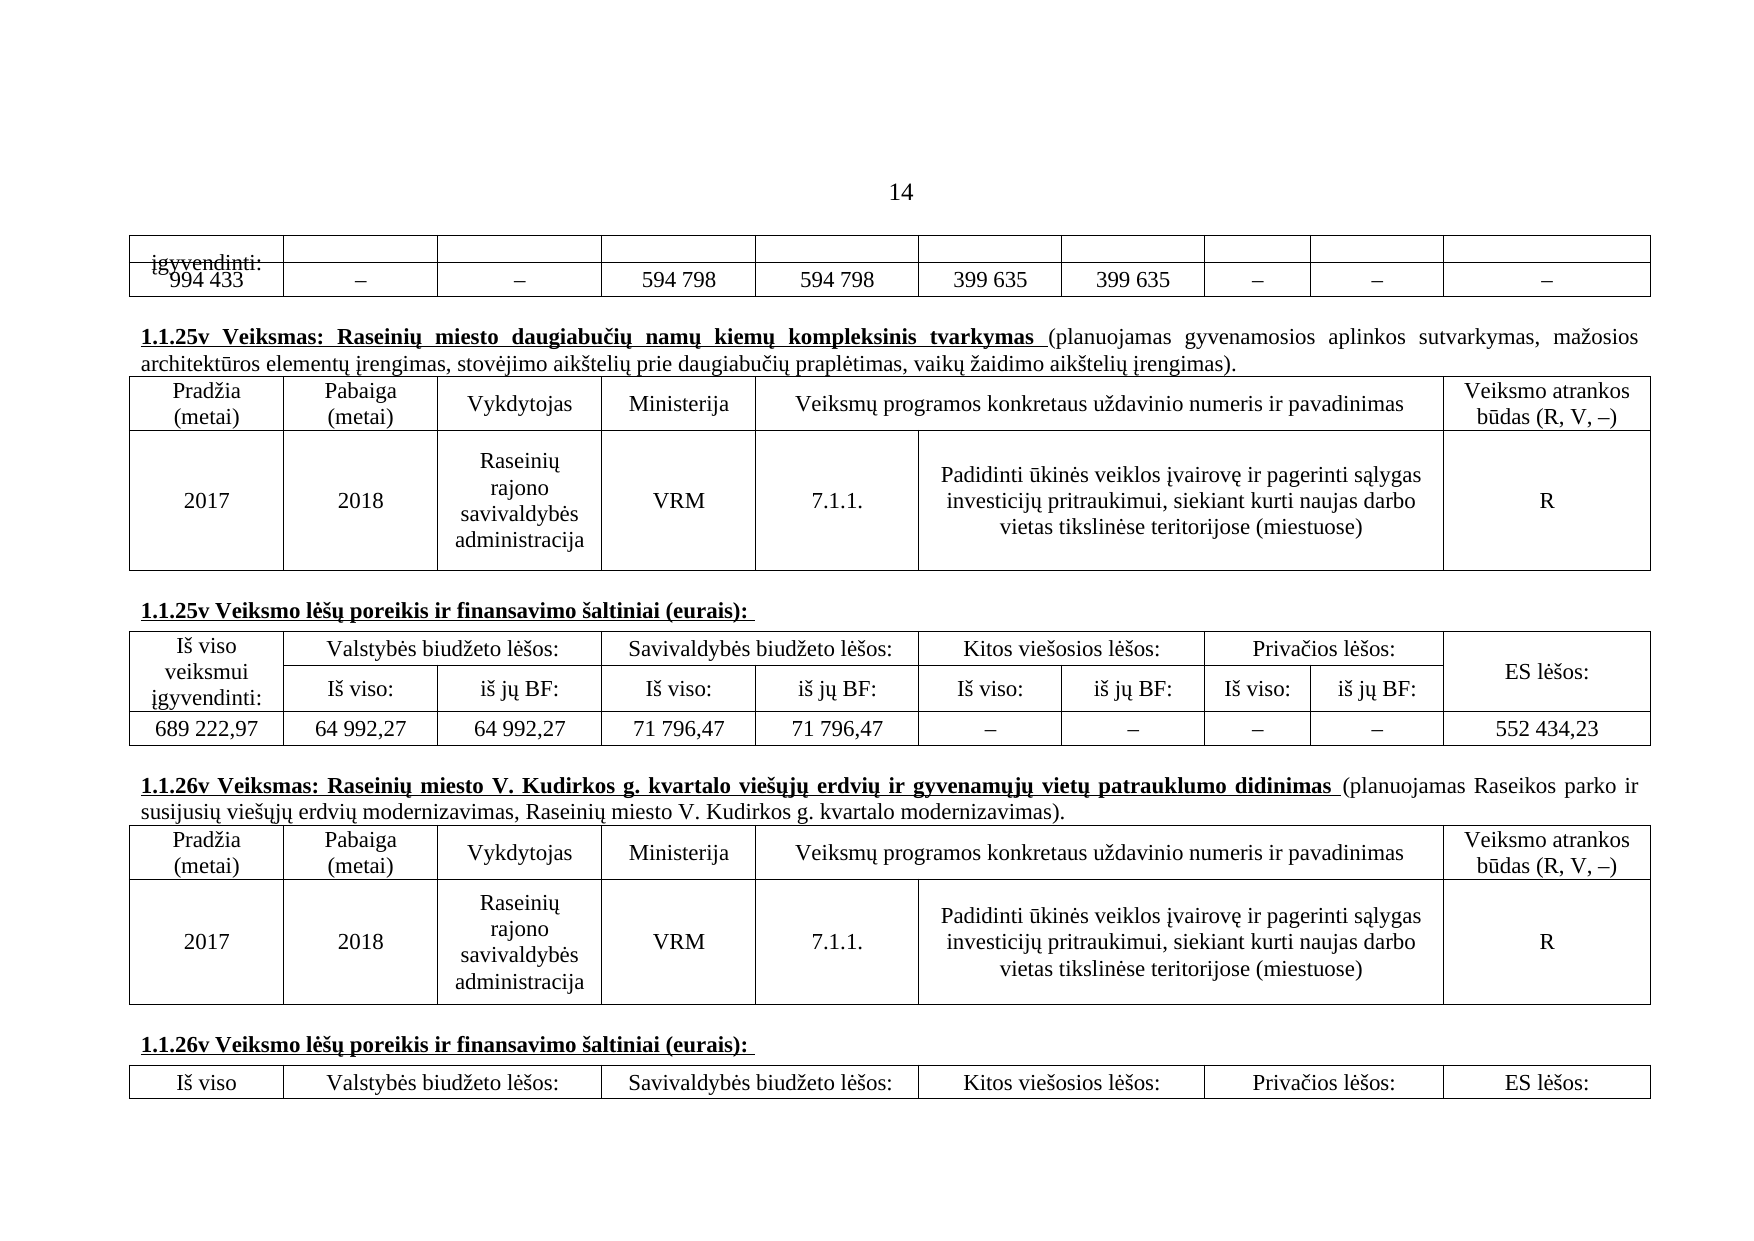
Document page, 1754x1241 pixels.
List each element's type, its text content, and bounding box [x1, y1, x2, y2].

table_cell [1205, 236, 1310, 262]
table_cell 399 635 [1062, 263, 1204, 296]
table_cell Iš viso: [1205, 666, 1310, 711]
table_cell Raseinių rajono savivaldybės administracija [438, 880, 601, 1003]
table_cell iš jų BF: [1062, 666, 1204, 711]
table_cell – [1205, 712, 1310, 744]
table_cell 594 798 [602, 263, 755, 296]
table_cell – [284, 263, 437, 296]
table_cell [1062, 236, 1204, 262]
table_cell Kitos viešosios lėšos: [919, 632, 1204, 664]
table_cell 1.1.25v Veiksmas: Raseinių miesto daugiabučių namų kiemų kompleksinis tvarkymas (planuojamas gyvenamosios aplinkos sutvarkymas, mažosios architektūros elementų įrengimas, stovėjimo aikštelių prie daugiabučių praplėtimas, vaikų žaidimo aikštelių įrengimas). [129, 297, 1650, 376]
table_cell 2018 [284, 431, 437, 570]
table_cell 2017 [130, 880, 283, 1003]
table_cell Ministerija [602, 826, 755, 878]
table_cell Iš viso [130, 1066, 283, 1098]
table_cell ES lėšos: [1444, 1066, 1650, 1098]
table_cell Ministerija [602, 377, 755, 430]
table_cell R [1444, 880, 1650, 1003]
table_cell – [1311, 712, 1443, 744]
table_cell 64 992,27 [438, 712, 601, 744]
table_cell – [1311, 263, 1443, 296]
table_cell Iš viso veiksmui įgyvendinti: [130, 236, 283, 262]
table_cell 1.1.25v Veiksmo lėšų poreikis ir finansavimo šaltiniai (eurais): [129, 571, 1650, 631]
table_cell R [1444, 431, 1650, 570]
table_cell 64 992,27 [284, 712, 437, 744]
table_cell [438, 236, 601, 262]
table_cell Iš viso: [284, 666, 437, 711]
table_cell 399 635 [919, 263, 1061, 296]
table_cell 1.1.26v Veiksmo lėšų poreikis ir finansavimo šaltiniai (eurais): [129, 1005, 1650, 1064]
table_cell 594 798 [756, 263, 918, 296]
table_cell Vykdytojas [438, 826, 601, 878]
table_cell Pabaiga (metai) [284, 826, 437, 878]
table_cell Raseinių rajono savivaldybės administracija [438, 431, 601, 570]
table_cell Vykdytojas [438, 377, 601, 430]
table_cell [756, 236, 918, 262]
table_cell Padidinti ūkinės veiklos įvairovę ir pagerinti sąlygas investicijų pritraukimui, siekiant kurti naujas darbo vietas tikslinėse teritorijose (miestuose) [919, 431, 1443, 570]
table_cell [602, 236, 755, 262]
table_cell 71 796,47 [756, 712, 918, 744]
table_cell – [1205, 263, 1310, 296]
table_cell Padidinti ūkinės veiklos įvairovę ir pagerinti sąlygas investicijų pritraukimui, siekiant kurti naujas darbo vietas tikslinėse teritorijose (miestuose) [919, 880, 1443, 1003]
table_cell Kitos viešosios lėšos: [919, 1066, 1204, 1098]
table_cell Privačios lėšos: [1205, 632, 1443, 664]
table_cell 994 433 [130, 263, 283, 296]
table_cell 2018 [284, 880, 437, 1003]
table_cell – [438, 263, 601, 296]
table_cell 7.1.1. [756, 880, 918, 1003]
table_cell Pradžia (metai) [130, 826, 283, 878]
table_cell Pradžia (metai) [130, 377, 283, 430]
table_cell 2017 [130, 431, 283, 570]
table_cell iš jų BF: [1311, 666, 1443, 711]
table_cell [919, 236, 1061, 262]
table_cell Iš viso veiksmui įgyvendinti: [130, 632, 283, 711]
table_cell VRM [602, 431, 755, 570]
table_cell iš jų BF: [438, 666, 601, 711]
table_cell Veiksmo atrankos būdas (R, V, –) [1444, 826, 1650, 878]
table_cell Privačios lėšos: [1205, 1066, 1443, 1098]
table_cell Iš viso: [602, 666, 755, 711]
table_cell Veiksmų programos konkretaus uždavinio numeris ir pavadinimas [756, 826, 1443, 878]
table_cell Pabaiga (metai) [284, 377, 437, 430]
table_cell [284, 236, 437, 262]
table_cell – [919, 712, 1061, 744]
table_cell Savivaldybės biudžeto lėšos: [602, 632, 918, 664]
table_cell 71 796,47 [602, 712, 755, 744]
table_cell 1.1.26v Veiksmas: Raseinių miesto V. Kudirkos g. kvartalo viešųjų erdvių ir gyvenamųjų vietų patrauklumo didinimas (planuojamas Raseikos parko ir susijusių viešųjų erdvių modernizavimas, Raseinių miesto V. Kudirkos g. kvartalo modernizavimas). [129, 746, 1650, 825]
table_cell VRM [602, 880, 755, 1003]
table_cell 689 222,97 [130, 712, 283, 744]
table_cell 7.1.1. [756, 431, 918, 570]
table_cell Valstybės biudžeto lėšos: [284, 632, 601, 664]
table_cell – [1062, 712, 1204, 744]
table_cell Veiksmo atrankos būdas (R, V, –) [1444, 377, 1650, 430]
table_cell Veiksmų programos konkretaus uždavinio numeris ir pavadinimas [756, 377, 1443, 430]
table_cell iš jų BF: [756, 666, 918, 711]
table_cell Savivaldybės biudžeto lėšos: [602, 1066, 918, 1098]
table_cell – [1444, 263, 1650, 296]
table_cell [1444, 236, 1650, 262]
table_cell Valstybės biudžeto lėšos: [284, 1066, 601, 1098]
table_cell 552 434,23 [1444, 712, 1650, 744]
table_cell Iš viso: [919, 666, 1061, 711]
table_cell ES lėšos: [1444, 632, 1650, 711]
table_cell [1311, 236, 1443, 262]
